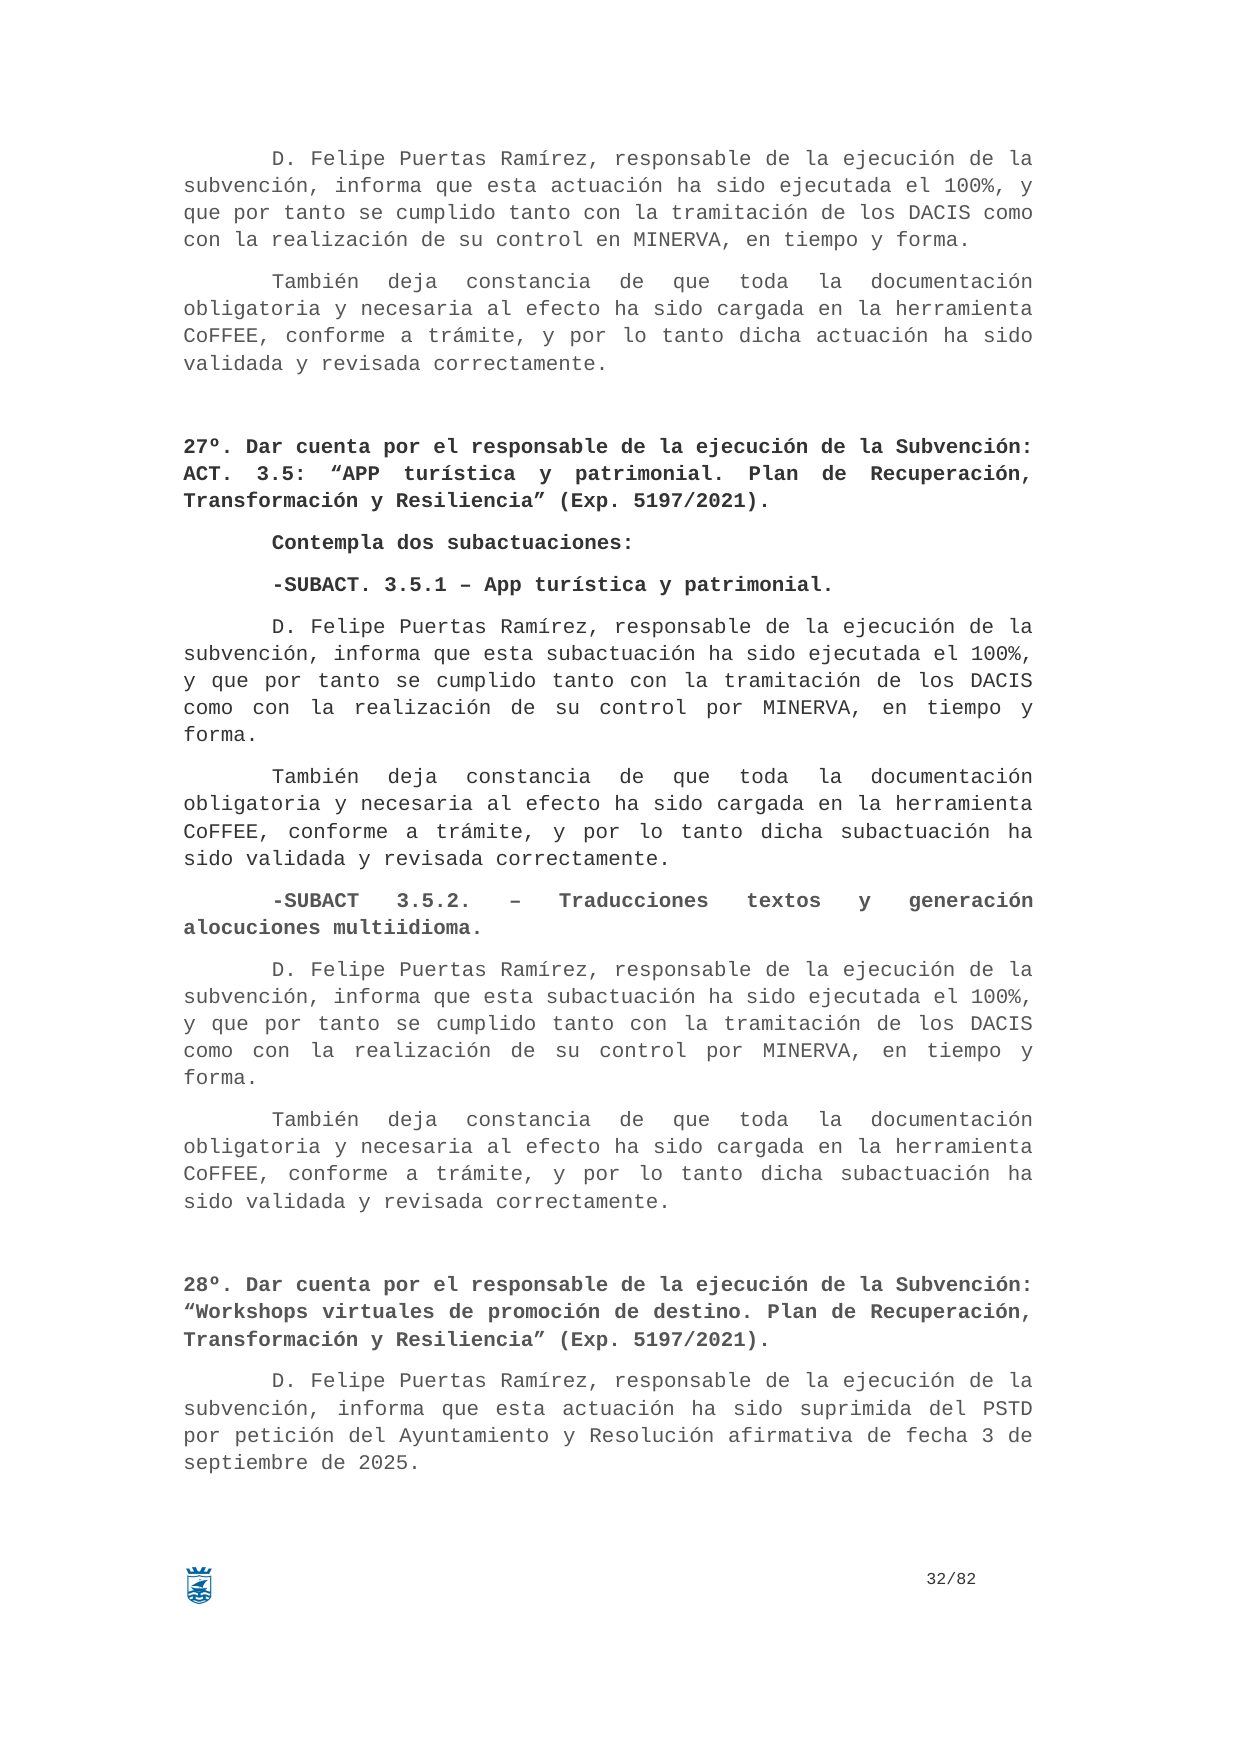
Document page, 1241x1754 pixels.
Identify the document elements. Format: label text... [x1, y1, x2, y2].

text -SUBACT. 3.5.1 – App turística y patrimonial. [183, 574, 1033, 598]
text 28º. Dar cuenta por el responsable de la ejecución de la Subvención: “Workshops virtuales de promoción de destino. Plan de Recuperación, Transformación y Resiliencia” (Exp. 5197/2021). [183, 1274, 1033, 1352]
text -SUBACT 3.5.2. – Traducciones textos y generación alocuciones multiidioma. [183, 889, 1033, 940]
text También deja constancia de que toda la documentación obligatoria y necesaria al efecto ha sido cargada en la herramienta CoFFEE, conforme a trámite, y por lo tanto dicha subactuación ha sido validada y revisada correctamente. [183, 1109, 1033, 1214]
text D. Felipe Puertas Ramírez, responsable de la ejecución de la subvención, informa que esta actuación ha sido suprimida del PSTD por petición del Ayuntamiento y Resolución afirmativa de fecha 3 de septiembre de 2025. [183, 1370, 1033, 1476]
text D. Felipe Puertas Ramírez, responsable de la ejecución de la subvención, informa que esta actuación ha sido ejecutada el 100%, y que por tanto se cumplido tanto con la tramitación de los DACIS como con la realización de su control en MINERVA, en tiempo y forma. [183, 148, 1033, 253]
text 27º. Dar cuenta por el responsable de la ejecución de la Subvención: ACT. 3.5: “APP turística y patrimonial. Plan de Recuperación, Transformación y Resiliencia” (Exp. 5197/2021). [183, 436, 1033, 514]
picture [183, 1562, 214, 1607]
text D. Felipe Puertas Ramírez, responsable de la ejecución de la subvención, informa que esta subactuación ha sido ejecutada el 100%, y que por tanto se cumplido tanto con la tramitación de los DACIS como con la realización de su control por MINERVA, en tiempo y forma. [183, 958, 1033, 1091]
text También deja constancia de que toda la documentación obligatoria y necesaria al efecto ha sido cargada en la herramienta CoFFEE, conforme a trámite, y por lo tanto dicha subactuación ha sido validada y revisada correctamente. [183, 766, 1033, 871]
text D. Felipe Puertas Ramírez, responsable de la ejecución de la subvención, informa que esta subactuación ha sido ejecutada el 100%, y que por tanto se cumplido tanto con la tramitación de los DACIS como con la realización de su control por MINERVA, en tiempo y forma. [183, 616, 1033, 748]
text También deja constancia de que toda la documentación obligatoria y necesaria al efecto ha sido cargada en la herramienta CoFFEE, conforme a trámite, y por lo tanto dicha actuación ha sido validada y revisada correctamente. [183, 271, 1033, 376]
text Contempla dos subactuaciones: [183, 532, 1033, 556]
